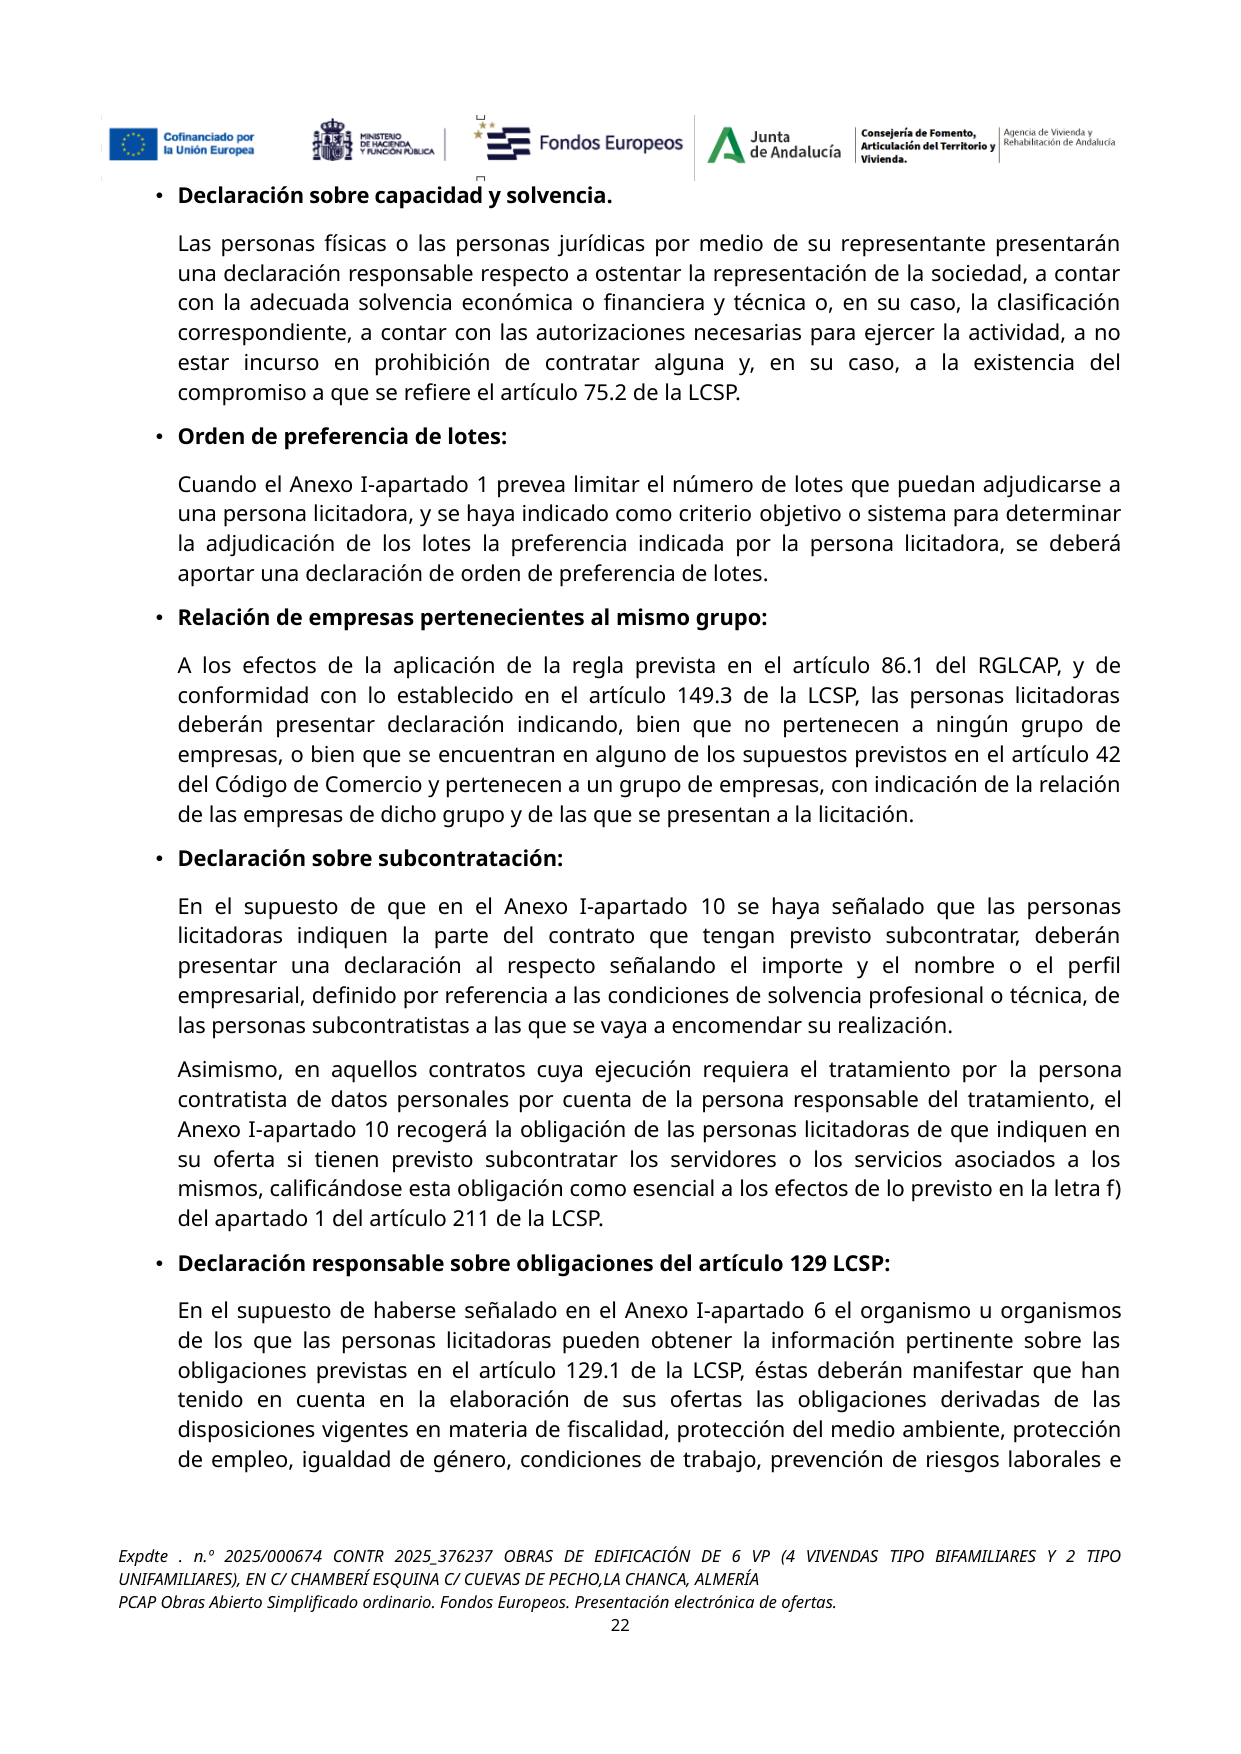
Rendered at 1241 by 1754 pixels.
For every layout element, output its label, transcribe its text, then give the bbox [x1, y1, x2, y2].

text Asimismo, en aquellos contratos cuya ejecución requiera el tratamiento por la persona contratista de datos personales por cuenta de la persona responsable del tratamiento, el Anexo I-apartado 10 recogerá la obligación de las personas licitadoras de que indiquen en su oferta si tienen previsto subcontratar los servidores o los servicios asociados a los mismos, calificándose esta obligación como esencial a los efectos de lo previsto en la letra f) del apartado 1 del artículo 211 de la LCSP. [177, 1054, 1122, 1233]
list Declaración sobre capacidad y solvencia. [156, 181, 1122, 210]
list Declaración sobre subcontratación: [156, 843, 1122, 873]
list Orden de preferencia de lotes: [156, 421, 1122, 451]
list Relación de empresas pertenecientes al mismo grupo: [156, 602, 1122, 632]
text En el supuesto de que en el Anexo I-apartado 10 se haya señalado que las personas licitadoras indiquen la parte del contrato que tengan previsto subcontratar, deberán presentar una declaración al respecto señalando el importe y el nombre o el perfil empresarial, definido por referencia a las condiciones de solvencia profesional o técnica, de las personas subcontratistas a las que se vaya a encomendar su realización. [177, 891, 1122, 1039]
text Cuando el Anexo I-apartado 1 prevea limitar el número de lotes que puedan adjudicarse a una persona licitadora, y se haya indicado como criterio objetivo o sistema para determinar la adjudicación de los lotes la preferencia indicada por la persona licitadora, se deberá aportar una declaración de orden de preferencia de lotes. [177, 468, 1122, 588]
text A los efectos de la aplicación de la regla prevista en el artículo 86.1 del RGLCAP, y de conformidad con lo establecido en el artículo 149.3 de la LCSP, las personas licitadoras deberán presentar declaración indicando, bien que no pertenecen a ningún grupo de empresas, o bien que se encuentran en alguno de los supuestos previstos en el artículo 42 del Código de Comercio y pertenecen a un grupo de empresas, con indicación de la relación de las empresas de dicho grupo y de las que se presentan a la licitación. [177, 650, 1122, 828]
list Declaración responsable sobre obligaciones del artículo 129 LCSP: [156, 1247, 1122, 1277]
text Las personas físicas o las personas jurídicas por medio de su representante presentarán una declaración responsable respecto a ostentar la representación de la sociedad, a contar con la adecuada solvencia económica o financiera y técnica o, en su caso, la clasificación correspondiente, a contar con las autorizaciones necesarias para ejercer la actividad, a no estar incurso en prohibición de contratar alguna y, en su caso, a la existencia del compromiso a que se refiere el artículo 75.2 de la LCSP. [177, 228, 1122, 406]
picture [101, 112, 1128, 181]
text En el supuesto de haberse señalado en el Anexo I-apartado 6 el organismo u organismos de los que las personas licitadoras pueden obtener la información pertinente sobre las obligaciones previstas en el artículo 129.1 de la LCSP, éstas deberán manifestar que han tenido en cuenta en la elaboración de sus ofertas las obligaciones derivadas de las disposiciones vigentes en materia de fiscalidad, protección del medio ambiente, protección de empleo, igualdad de género, condiciones de trabajo, prevención de riesgos laborales e [177, 1295, 1122, 1474]
